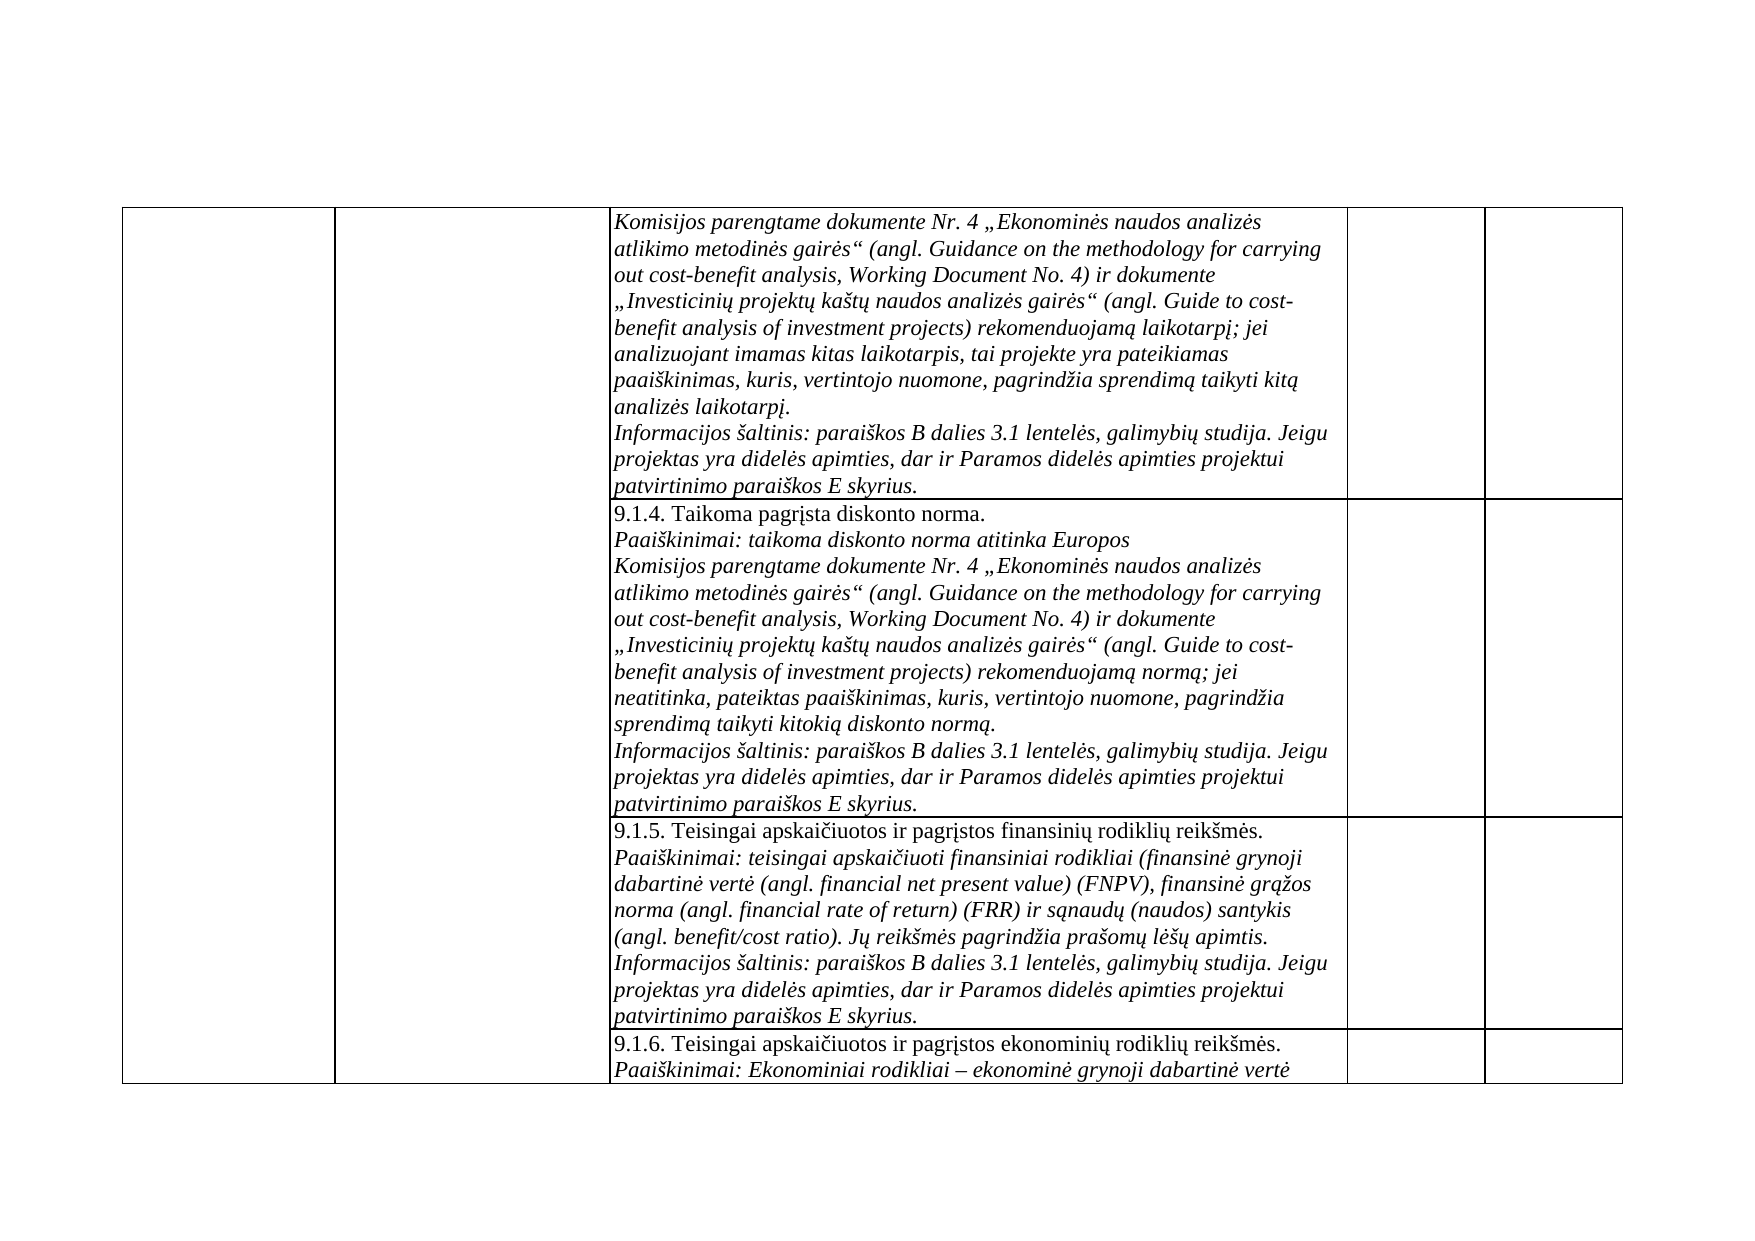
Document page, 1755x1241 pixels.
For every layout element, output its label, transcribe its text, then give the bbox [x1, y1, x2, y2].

table_cell [1486, 500, 1622, 816]
table_cell 9.1.4. Taikoma pagrįsta diskonto norma. Paaiškinimai: taikoma diskonto norma atitinka Europos Komisijos parengtame dokumente Nr. 4 „Ekonominės naudos analizės atlikimo metodinės gairės“ (angl. Guidance on the methodology for carrying out cost-benefit analysis, Working Document No. 4) ir dokumente „Investicinių projektų kaštų naudos analizės gairės“ (angl. Guide to cost-benefit analysis of investment projects) rekomenduojamą normą; jei neatitinka, pateiktas paaiškinimas, kuris, vertintojo nuomone, pagrindžia sprendimą taikyti kitokią diskonto normą. Informacijos šaltinis: paraiškos B dalies 3.1 lentelės, galimybių studija. Jeigu projektas yra didelės apimties, dar ir Paramos didelės apimties projektui patvirtinimo paraiškos E skyrius. [611, 500, 1347, 816]
table_cell Komisijos parengtame dokumente Nr. 4 „Ekonominės naudos analizės atlikimo metodinės gairės“ (angl. Guidance on the methodology for carrying out cost-benefit analysis, Working Document No. 4) ir dokumente „Investicinių projektų kaštų naudos analizės gairės“ (angl. Guide to cost-benefit analysis of investment projects) rekomenduojamą laikotarpį; jei analizuojant imamas kitas laikotarpis, tai projekte yra pateikiamas paaiškinimas, kuris, vertintojo nuomone, pagrindžia sprendimą taikyti kitą analizės laikotarpį. Informacijos šaltinis: paraiškos B dalies 3.1 lentelės, galimybių studija. Jeigu projektas yra didelės apimties, dar ir Paramos didelės apimties projektui patvirtinimo paraiškos E skyrius. [611, 208, 1347, 498]
table_cell [1486, 818, 1622, 1028]
table_cell [123, 208, 334, 1083]
table_cell [1348, 500, 1484, 816]
table_cell [1348, 818, 1484, 1028]
table_cell [1348, 208, 1484, 498]
table_cell [1348, 1030, 1484, 1083]
table_cell 9.1.6. Teisingai apskaičiuotos ir pagrįstos ekonominių rodiklių reikšmės. Paaiškinimai: Ekonominiai rodikliai – ekonominė grynoji dabartinė vertė [611, 1030, 1347, 1083]
table_cell 9.1.5. Teisingai apskaičiuotos ir pagrįstos finansinių rodiklių reikšmės. Paaiškinimai: teisingai apskaičiuoti finansiniai rodikliai (finansinė grynoji dabartinė vertė (angl. financial net present value) (FNPV), finansinė grąžos norma (angl. financial rate of return) (FRR) ir sąnaudų (naudos) santykis (angl. benefit/cost ratio). Jų reikšmės pagrindžia prašomų lėšų apimtis. Informacijos šaltinis: paraiškos B dalies 3.1 lentelės, galimybių studija. Jeigu projektas yra didelės apimties, dar ir Paramos didelės apimties projektui patvirtinimo paraiškos E skyrius. [611, 818, 1347, 1028]
table_cell [336, 208, 609, 1083]
table_cell [1486, 208, 1622, 498]
table_cell [1486, 1030, 1622, 1083]
